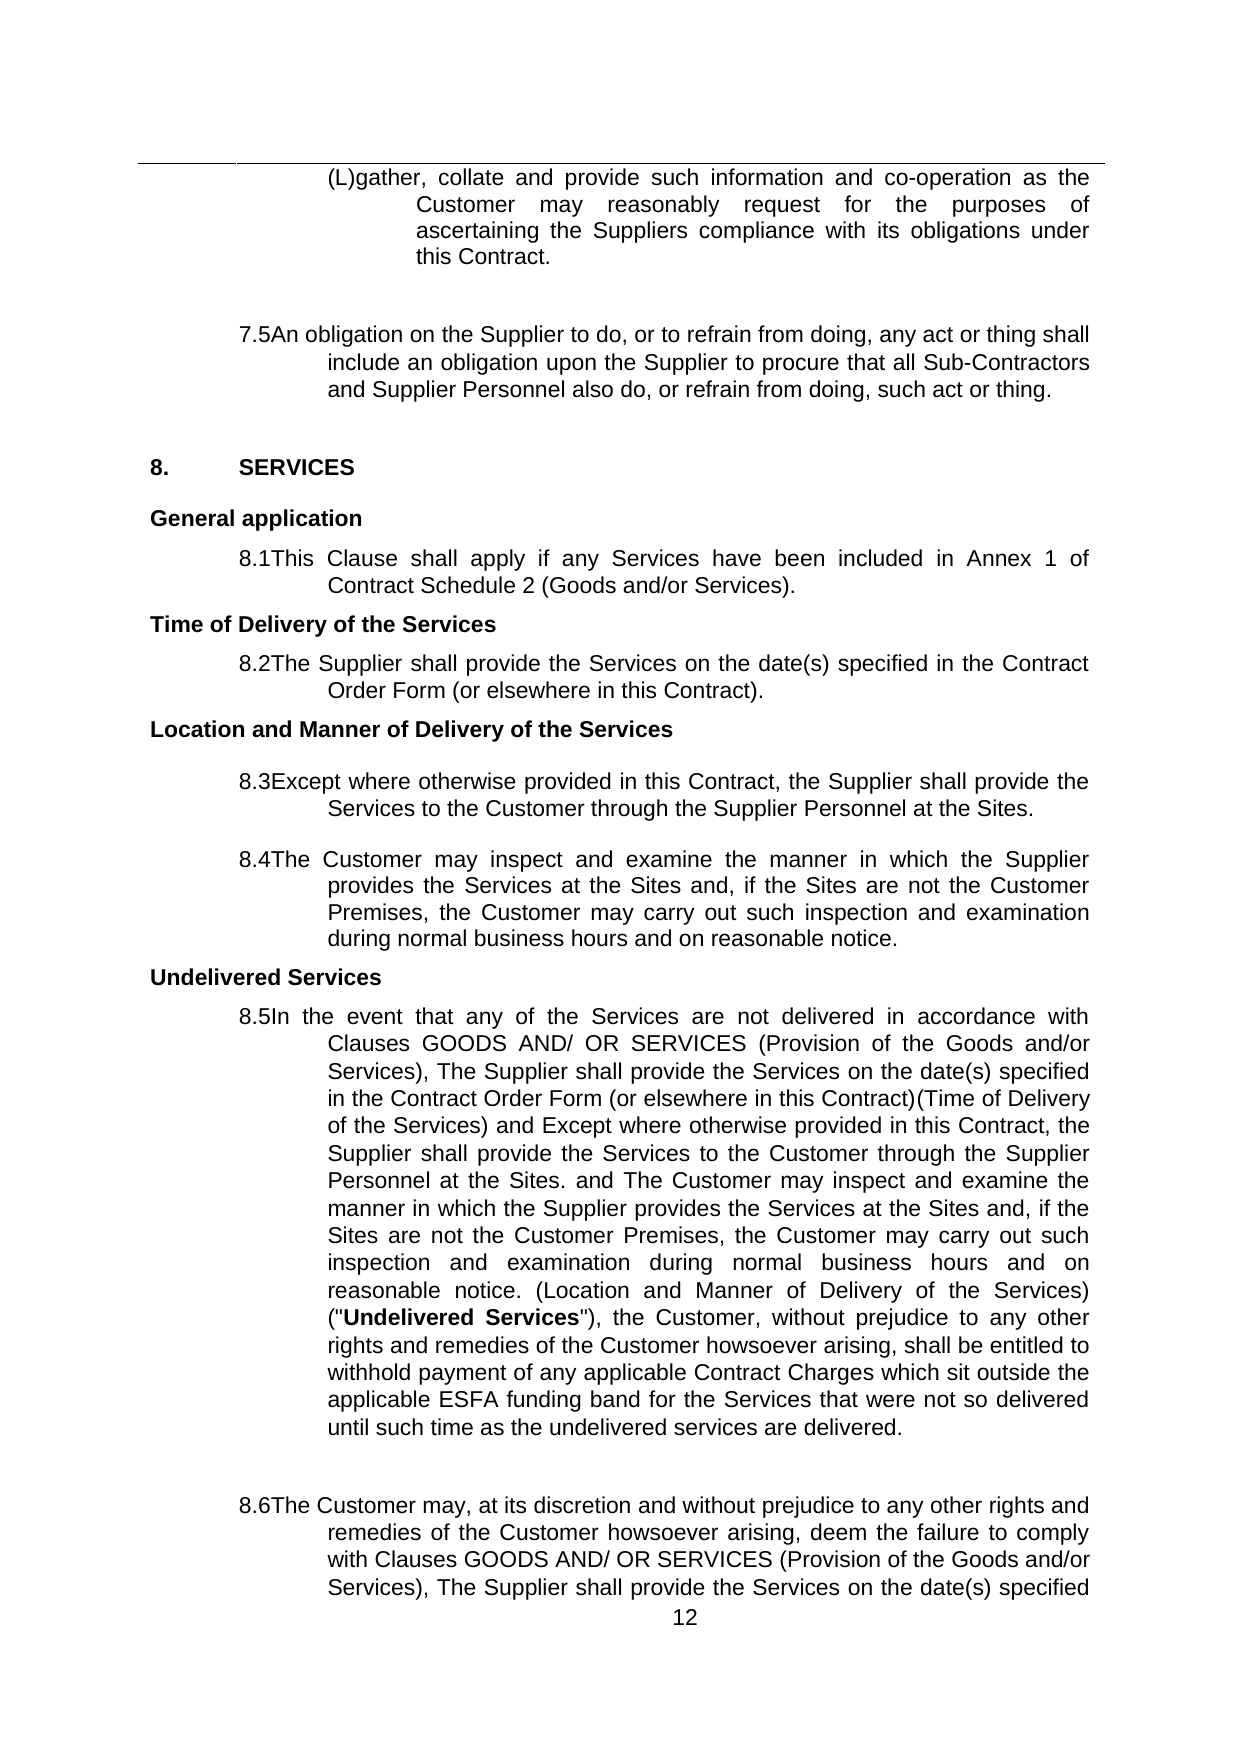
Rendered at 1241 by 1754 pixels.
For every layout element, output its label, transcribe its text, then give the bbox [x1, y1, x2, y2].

list In the event that any of the Services are not delivered in accordance with Clauses 7 (Provision of the Goods and/or Services), 8.2(Time of Delivery of the Services) and 8.3 and 8.4 (Location and Manner of Delivery of the Services) ("Undelivered Services"), the Customer, without prejudice to any other rights and remedies of the Customer howsoever arising, shall be entitled to withhold payment of any applicable Contract Charges which sit outside the applicable ESFA funding band for the Services that were not so delivered until such time as the undelivered services are delivered. [239, 1003, 1090, 1440]
subtitle SERVICES [150, 454, 1090, 480]
list An obligation on the Supplier to do, or to refrain from doing, any act or thing shall include an obligation upon the Supplier to procure that all Sub-Contractors and Supplier Personnel also do, or refrain from doing, such act or thing. [239, 321, 1090, 402]
list gather, collate and provide such information and co-operation as the Customer may reasonably request for the purposes of ascertaining the Suppliers compliance with its obligations under this Contract. [327, 164, 1090, 269]
text General application [150, 505, 1090, 532]
list The Customer may, at its discretion and without prejudice to any other rights and remedies of the Customer howsoever arising, deem the failure to comply with Clauses 7 (Provision of the Goods and/or Services), 8.2 (Time of Delivery of the Services) and 8.3 and 8.4 (Location and Manner of Delivery of the Services) to be a material Default. [239, 1492, 1090, 1600]
text Time of Delivery of the Services [150, 611, 1090, 637]
list This Clause shall apply if any Services have been included in Annex 1 of Contract Schedule 2 (Goods and/or Services). [239, 544, 1090, 598]
list The Customer may inspect and examine the manner in which the Supplier provides the Services at the Sites and, if the Sites are not the Customer Premises, the Customer may carry out such inspection and examination during normal business hours and on reasonable notice. [239, 846, 1090, 951]
list The Supplier shall provide the Services on the date(s) specified in the Contract Order Form (or elsewhere in this Contract). [239, 650, 1090, 704]
list [327, 150, 1090, 163]
text Location and Manner of Delivery of the Services [150, 716, 1090, 743]
text Undelivered Services [150, 964, 1085, 990]
list Except where otherwise provided in this Contract, the Supplier shall provide the Services to the Customer through the Supplier Personnel at the Sites. [239, 768, 1090, 821]
